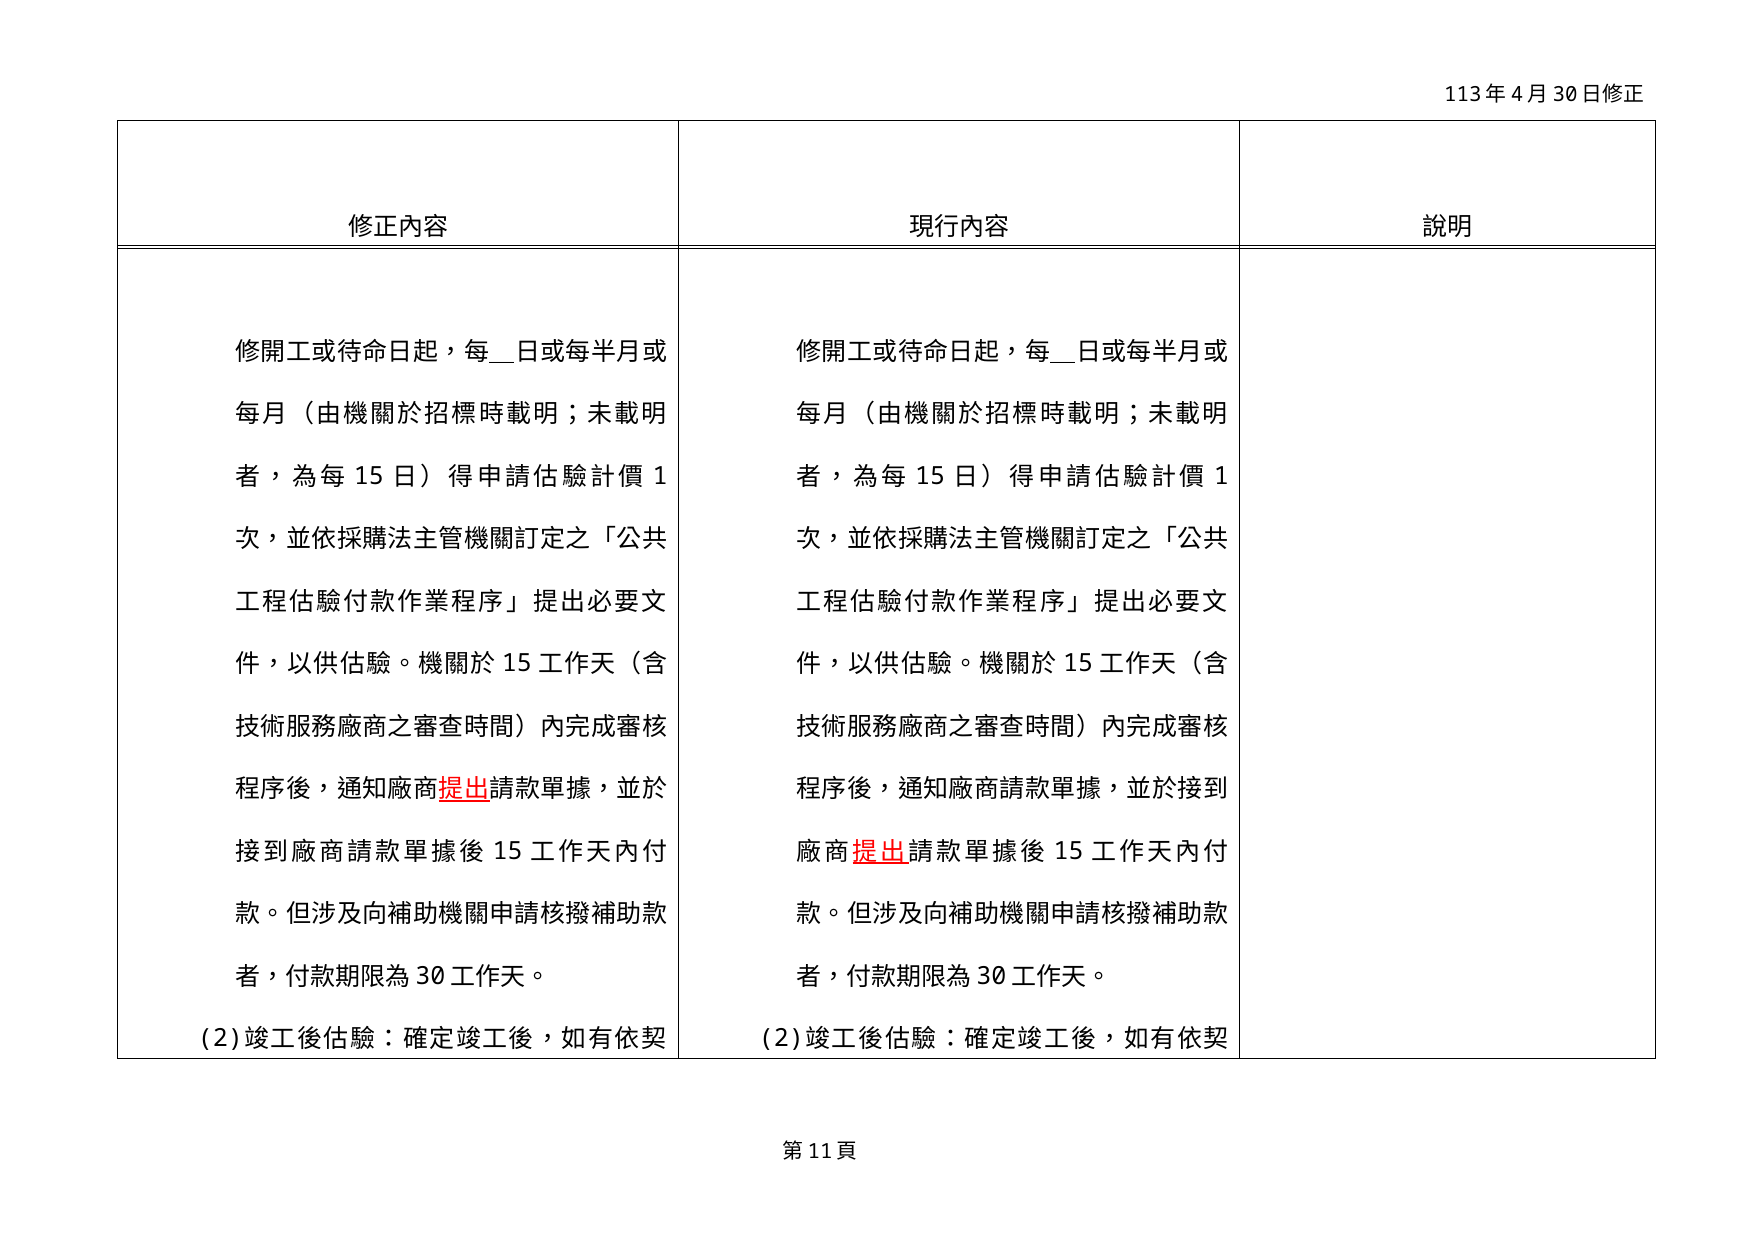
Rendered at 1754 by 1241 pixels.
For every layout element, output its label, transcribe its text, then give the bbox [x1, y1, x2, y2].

table_header 現行內容 [679, 121, 1239, 245]
table_cell 修開工或待命日起，每＿日或每半月或每月（由機關於招標時載明；未載明者，為每15日）得申請估驗計價1次，並依採購法主管機關訂定之「公共工程估驗付款作業程序」提出必要文件，以供估驗。機關於15工作天（含技術服務廠商之審查時間）內完成審核程序後，通知廠商提出請款單據，並於接到廠商請款單據後15工作天內付款。但涉及向補助機關申請核撥補助款者，付款期限為30工作天。 (2)竣工後估驗：確定竣工後，如有依契 [118, 249, 678, 1058]
table_cell 修開工或待命日起，每＿日或每半月或每月（由機關於招標時載明；未載明者，為每15日）得申請估驗計價1次，並依採購法主管機關訂定之「公共工程估驗付款作業程序」提出必要文件，以供估驗。機關於15工作天（含技術服務廠商之審查時間）內完成審核程序後，通知廠商請款單據，並於接到廠商提出請款單據後15工作天內付款。但涉及向補助機關申請核撥補助款者，付款期限為30工作天。 (2)竣工後估驗：確定竣工後，如有依契 [679, 249, 1239, 1058]
table_cell 第1款第1目之(1)、(2)，比照「工程採購契約範本」第5條第1款第2目之(1)及(2)修正。 第1款第1目之(11)，比照「工程採購契約範本」第5條第1款第2目之(8)及「公共工程金質獎頒發作業要點」第9 點增訂。 第1款第4目之(1)，比照「工程採購契約範本」第5條第1款第5目之(1)修正。 第1款第5目之(1)、(2)，比照「工程採購契約範本」第5條第1款第6目之(1)、(2)修正。 第1款第6目之(4)，比照「工程採購契約範本」第5條第1款第7目之(4)修正。 第1款第12目，依本會109年7月14日「研商縣市政府建立採購需求性審查機制避免政府採購延遲付款事宜」會議結論調整順序，並參照「工程採購契約範本」第5條第1款第13目之(6)增訂內容。 [1240, 249, 1655, 1058]
table_header 說明 [1240, 121, 1655, 245]
table_header 修正內容 [118, 121, 678, 245]
